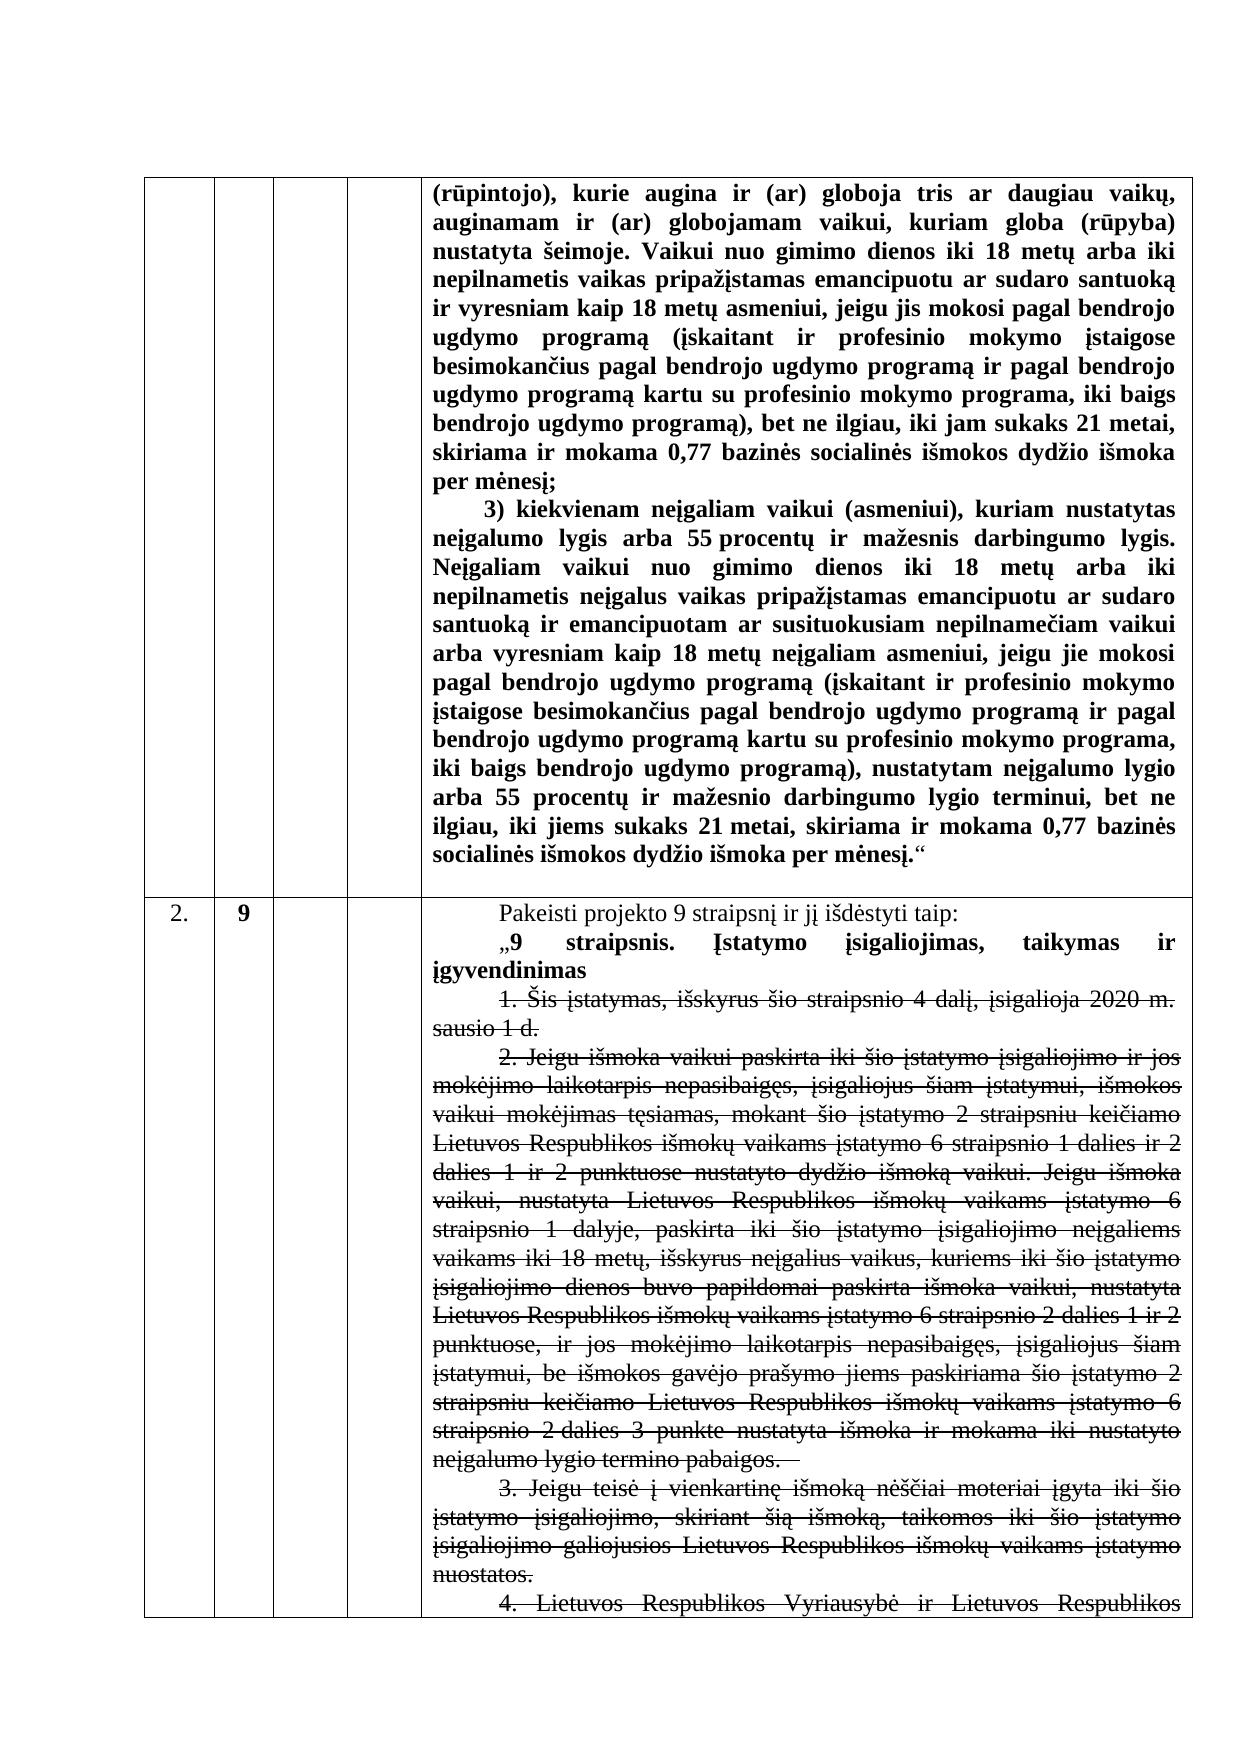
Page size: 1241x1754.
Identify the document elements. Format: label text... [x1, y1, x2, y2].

table_cell 9 [215, 898, 273, 1617]
table_cell [274, 178, 347, 897]
table_cell [274, 898, 347, 1617]
table_cell [348, 178, 421, 897]
table_cell [145, 178, 214, 897]
table_cell [348, 898, 421, 1617]
table_cell (rūpintojo), kurie augina ir (ar) globoja tris ar daugiau vaikų, auginamam ir (ar) globojamam vaikui, kuriam globa (rūpyba) nustatyta šeimoje. Vaikui nuo gimimo dienos iki 18 metų arba iki nepilnametis vaikas pripažįstamas emancipuotu ar sudaro santuoką ir vyresniam kaip 18 metų asmeniui, jeigu jis mokosi pagal bendrojo ugdymo programą (įskaitant ir profesinio mokymo įstaigose besimokančius pagal bendrojo ugdymo programą ir pagal bendrojo ugdymo programą kartu su profesinio mokymo programa, iki baigs bendrojo ugdymo programą), bet ne ilgiau, iki jam sukaks 21 metai, skiriama ir mokama 0,77 bazinės socialinės išmokos dydžio išmoka per mėnesį; 3) kiekvienam neįgaliam vaikui (asmeniui), kuriam nustatytas neįgalumo lygis arba 55 procentų ir mažesnis darbingumo lygis. Neįgaliam vaikui nuo gimimo dienos iki 18 metų arba iki nepilnametis neįgalus vaikas pripažįstamas emancipuotu ar sudaro santuoką ir emancipuotam ar susituokusiam nepilnamečiam vaikui arba vyresniam kaip 18 metų neįgaliam asmeniui, jeigu jie mokosi pagal bendrojo ugdymo programą (įskaitant ir profesinio mokymo įstaigose besimokančius pagal bendrojo ugdymo programą ir pagal bendrojo ugdymo programą kartu su profesinio mokymo programa, iki baigs bendrojo ugdymo programą), nustatytam neįgalumo lygio arba 55 procentų ir mažesnio darbingumo lygio terminui, bet ne ilgiau, iki jiems sukaks 21 metai, skiriama ir mokama 0,77 bazinės socialinės išmokos dydžio išmoka per mėnesį.“ [422, 178, 1192, 897]
table_cell Pakeisti projekto 9 straipsnį ir jį išdėstyti taip: „9 straipsnis. Įstatymo įsigaliojimas, taikymas ir įgyvendinimas 1. Šis įstatymas, išskyrus šio straipsnio 4 dalį, įsigalioja 2020 m. sausio 1 d. 2. Jeigu išmoka vaikui paskirta iki šio įstatymo įsigaliojimo ir jos mokėjimo laikotarpis nepasibaigęs, įsigaliojus šiam įstatymui, išmokos vaikui mokėjimas tęsiamas, mokant šio įstatymo 2 straipsniu keičiamo Lietuvos Respublikos išmokų vaikams įstatymo 6 straipsnio 1 dalies ir 2 dalies 1 ir 2 punktuose nustatyto dydžio išmoką vaikui. Jeigu išmoka vaikui, nustatyta Lietuvos Respublikos išmokų vaikams įstatymo 6 straipsnio 1 dalyje, paskirta iki šio įstatymo įsigaliojimo neįgaliems vaikams iki 18 metų, išskyrus neįgalius vaikus, kuriems iki šio įstatymo įsigaliojimo dienos buvo papildomai paskirta išmoka vaikui, nustatyta Lietuvos Respublikos išmokų vaikams įstatymo 6 straipsnio 2 dalies 1 ir 2 punktuose, ir jos mokėjimo laikotarpis nepasibaigęs, įsigaliojus šiam įstatymui, be išmokos gavėjo prašymo jiems paskiriama šio įstatymo 2 straipsniu keičiamo Lietuvos Respublikos išmokų vaikams įstatymo 6 straipsnio 2 dalies 3 punkte nustatyta išmoka ir mokama iki nustatyto neįgalumo lygio termino pabaigos. 3. Jeigu teisė į vienkartinę išmoką nėščiai moteriai įgyta iki šio įstatymo įsigaliojimo, skiriant šią išmoką, taikomos iki šio įstatymo įsigaliojimo galiojusios Lietuvos Respublikos išmokų vaikams įstatymo nuostatos. 4. Lietuvos Respublikos Vyriausybė ir Lietuvos Respublikos [422, 898, 1192, 1617]
table_cell 2. [145, 898, 214, 1617]
table_cell [215, 178, 273, 897]
